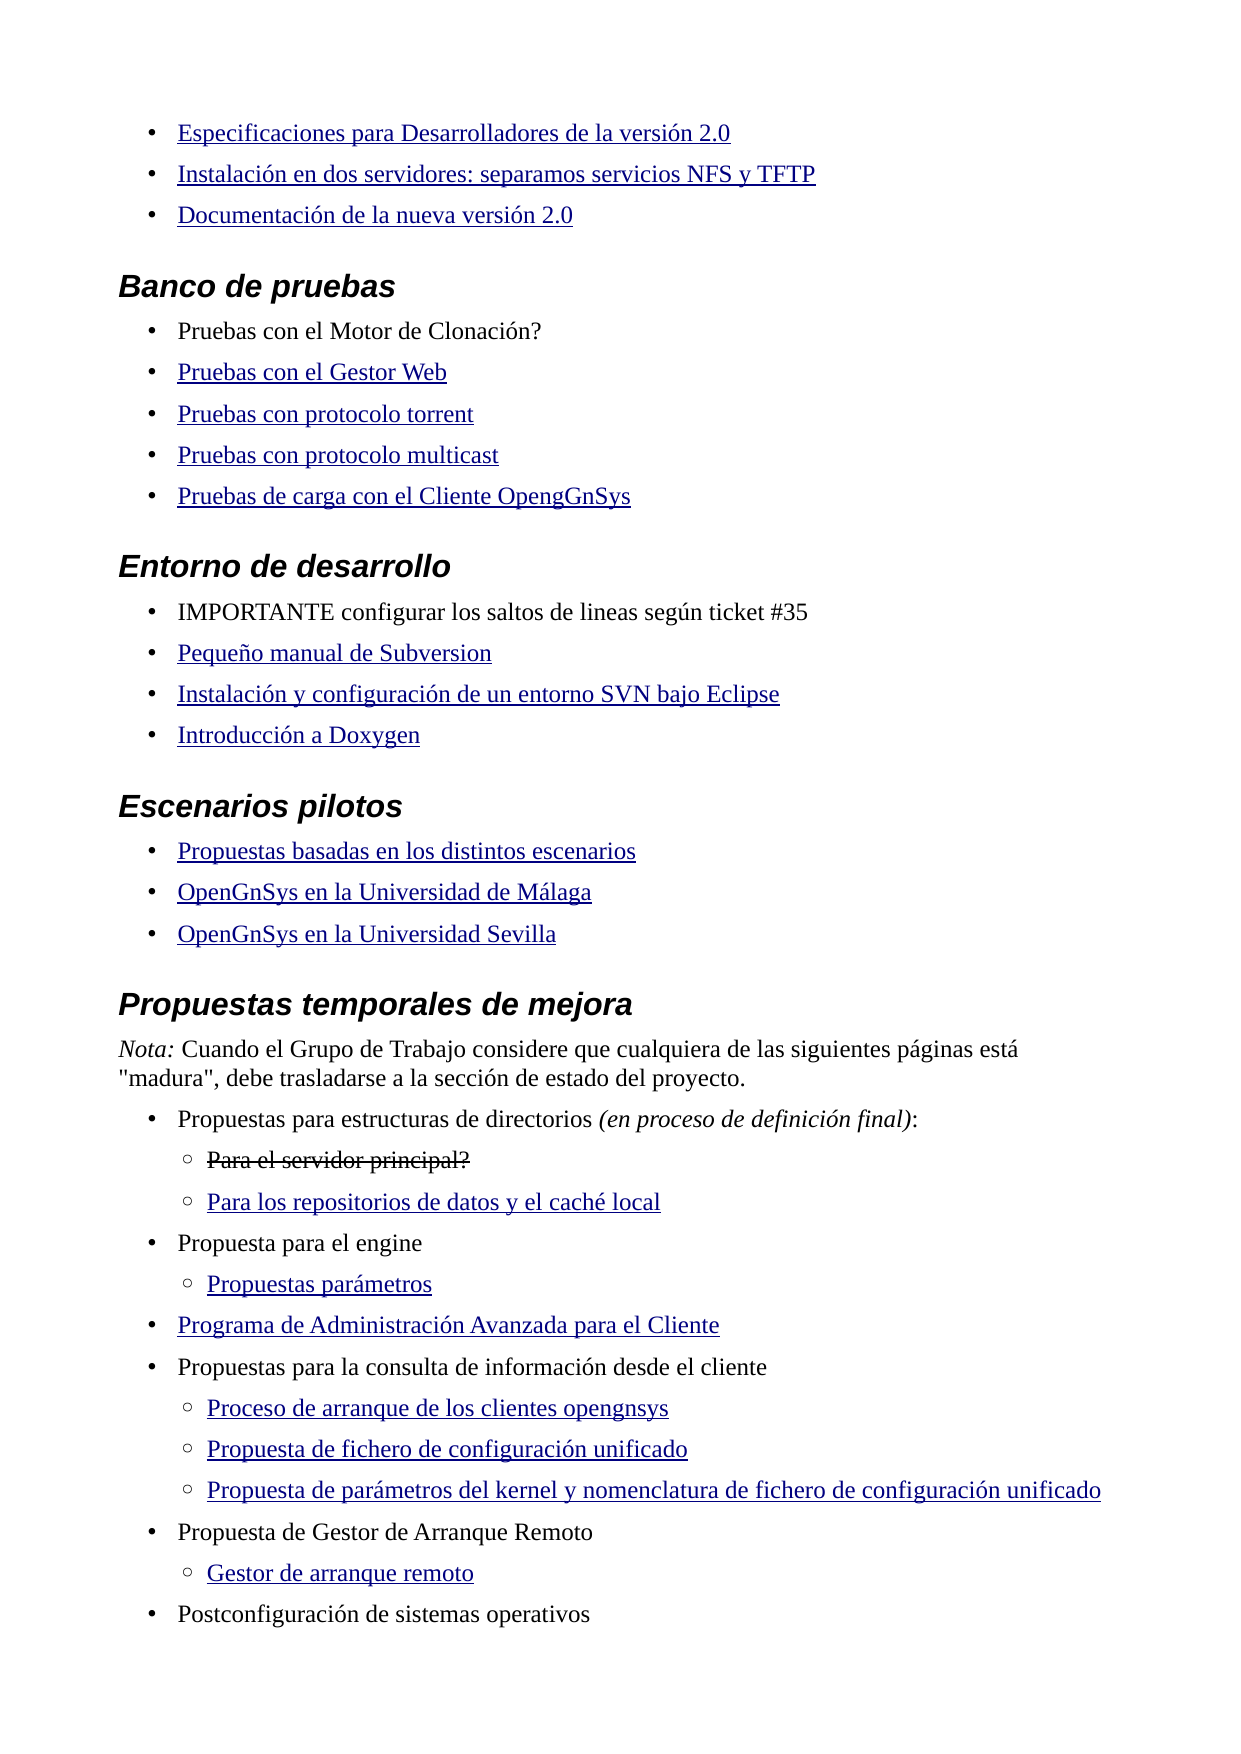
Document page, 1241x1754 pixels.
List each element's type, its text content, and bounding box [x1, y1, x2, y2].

list Postconfiguración de sistemas operativos [148, 1599, 1122, 1628]
list Propuestas basadas en los distintos escenarios [148, 836, 1122, 865]
subtitle Escenarios pilotos [118, 787, 1122, 824]
list Pruebas con el Gestor Web [148, 357, 1122, 386]
list Documentación de la nueva versión 2.0 [148, 201, 1122, 229]
list Pruebas con protocolo multicast [148, 440, 1122, 469]
list Propuesta de fichero de configuración unificado [177, 1434, 1122, 1463]
list Pruebas con el Motor de Clonación? [148, 316, 1122, 345]
list ​Pequeño manual de Subversion [148, 638, 1122, 667]
list Propuesta de parámetros del kernel y nomenclatura de fichero de configuración unificado [177, 1476, 1122, 1504]
list Propuestas para la consulta de información desde el cliente [148, 1352, 1122, 1381]
list Pruebas con protocolo torrent [148, 399, 1122, 427]
list Proceso de arranque de los clientes opengnsys [177, 1393, 1122, 1422]
subtitle Entorno de desarrollo [118, 547, 1122, 584]
list Programa de Administración Avanzada para el Cliente [148, 1311, 1122, 1339]
list Introducción a Doxygen [148, 721, 1122, 749]
list Gestor de arranque remoto [177, 1558, 1122, 1587]
list Propuesta para el engine [148, 1228, 1122, 1257]
list Instalación en dos servidores: separamos servicios NFS y TFTP [148, 159, 1122, 188]
subtitle Propuestas temporales de mejora [118, 985, 1122, 1022]
list IMPORTANTE configurar los saltos de lineas según ticket #35 [148, 597, 1122, 626]
list Propuestas para estructuras de directorios (en proceso de definición final): [148, 1104, 1122, 1133]
list Pruebas de carga con el Cliente OpengGnSys [148, 481, 1122, 510]
subtitle Banco de pruebas [118, 267, 1122, 304]
list OpenGnSys en la Universidad Sevilla [148, 919, 1122, 947]
list Para los repositorios de datos y el caché local [177, 1187, 1122, 1216]
text Nota: Cuando el Grupo de Trabajo considere que cualquiera de las siguientes páginas está "madura", debe trasladarse a la sección de estado del proyecto. [118, 1034, 1122, 1092]
list OpenGnSys en la Universidad de Málaga [148, 877, 1122, 906]
list Para el servidor principal? [177, 1146, 1122, 1174]
list Instalación y configuración de un entorno SVN bajo Eclipse [148, 679, 1122, 708]
list Propuesta de Gestor de Arranque Remoto [148, 1517, 1122, 1546]
list Propuestas parámetros [177, 1269, 1122, 1298]
list Especificaciones para Desarrolladores de la versión 2.0 [148, 118, 1122, 147]
